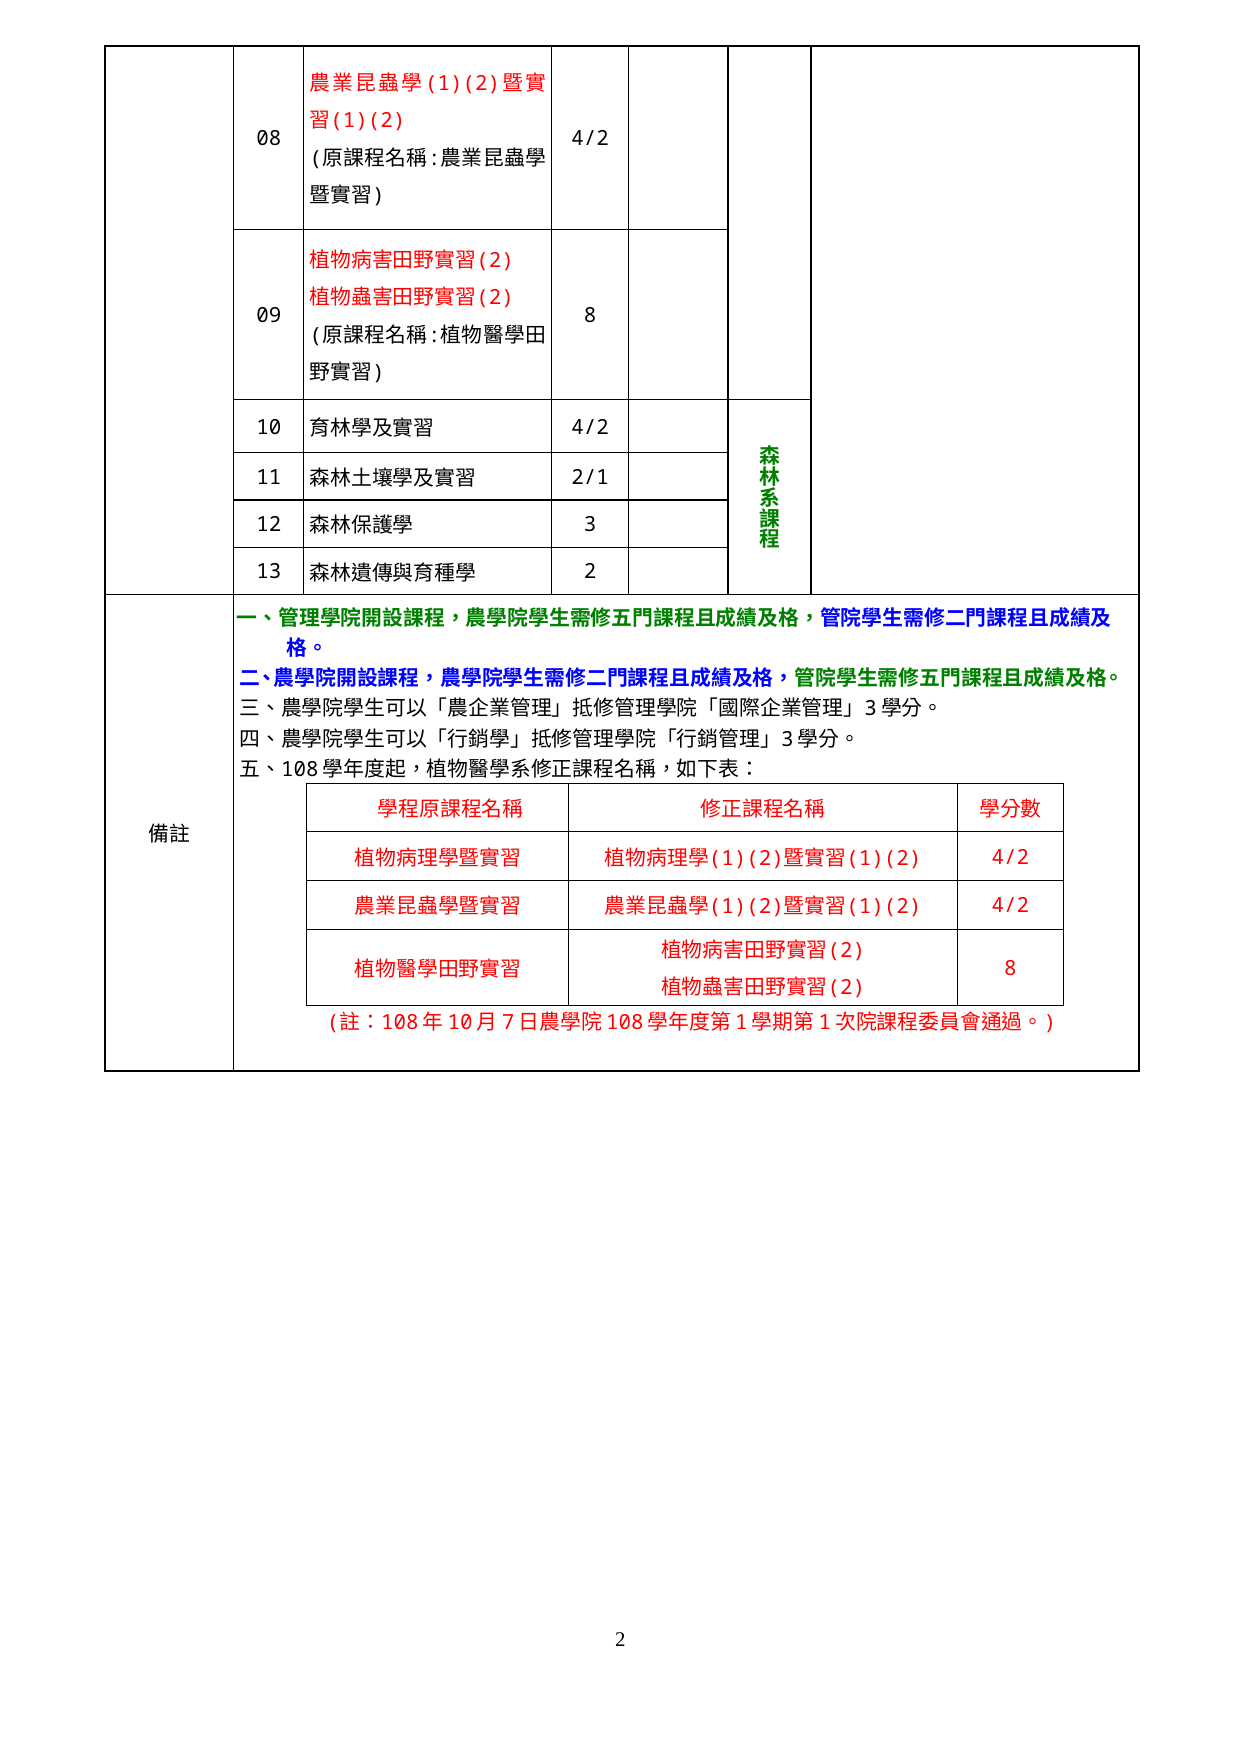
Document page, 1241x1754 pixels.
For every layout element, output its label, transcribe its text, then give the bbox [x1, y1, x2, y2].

table_cell [729, 47, 810, 399]
table_cell 4/2 [958, 881, 1063, 928]
table_cell [629, 453, 727, 499]
table_cell 森林遺傳與育種學 [304, 548, 551, 594]
table_cell 森林保護學 [304, 501, 551, 546]
table_cell 農業昆蟲學(1)(2)暨實習(1)(2) [569, 881, 957, 928]
table_cell 農業昆蟲學(1)(2)暨實習(1)(2) (原課程名稱:農業昆蟲學暨實習) [304, 47, 551, 229]
table_cell 11 [234, 453, 303, 499]
table_cell 13 [234, 548, 303, 594]
table_cell 2 [552, 548, 628, 594]
table_cell 2/1 [552, 453, 628, 499]
table_cell 植物病害田野實習(2) 植物蟲害田野實習(2) (原課程名稱:植物醫學田野實習) [304, 230, 551, 399]
table_cell [629, 548, 727, 594]
table_cell 植物醫學田野實習 [307, 930, 568, 1004]
table_cell 8 [552, 230, 628, 399]
table_cell 4/2 [552, 47, 628, 229]
table_header 學程原課程名稱 [307, 784, 568, 831]
table_cell [629, 400, 727, 452]
table_cell [629, 230, 727, 399]
table_cell 12 [234, 501, 303, 546]
table_cell 植物病理學(1)(2)暨實習(1)(2) [569, 832, 957, 880]
table_cell [629, 501, 727, 546]
table_cell 森林土壤學及實習 [304, 453, 551, 499]
table_cell 備註 [106, 595, 233, 1070]
table_cell 農業昆蟲學暨實習 [307, 881, 568, 928]
table_cell 植物病害田野實習(2) 植物蟲害田野實習(2) [569, 930, 957, 1004]
table_cell [629, 47, 727, 229]
table_cell 09 [234, 230, 303, 399]
table_cell 4/2 [958, 832, 1063, 880]
table_cell 育林學及實習 [304, 400, 551, 452]
table_cell 10 [234, 400, 303, 452]
table_header 修正課程名稱 [569, 784, 957, 831]
table_cell 4/2 [552, 400, 628, 452]
table_cell 一、管理學院開設課程，農學院學生需修五門課程且成績及格，管院學生需修二門課程且成績及格。 二、農學院開設課程，農學院學生需修二門課程且成績及格，管院學生需修五門課程且成績及格。 三、農學院學生可以「農企業管理」抵修管理學院「國際企業管理」3學分。 四、農學院學生可以「行銷學」抵修管理學院「行銷管理」3學分。 五、108學年度起，植物醫學系修正課程名稱，如下表： (註：108年10月7日農學院108學年度第1學期第1次院課程委員會通過。) [234, 595, 1138, 1070]
table_cell 08 [234, 47, 303, 229]
table_cell 3 [552, 501, 628, 546]
table_cell 植物病理學暨實習 [307, 832, 568, 880]
table_cell 8 [958, 930, 1063, 1004]
table_cell 森林系課程 [729, 400, 810, 594]
table_header 學分數 [958, 784, 1063, 831]
